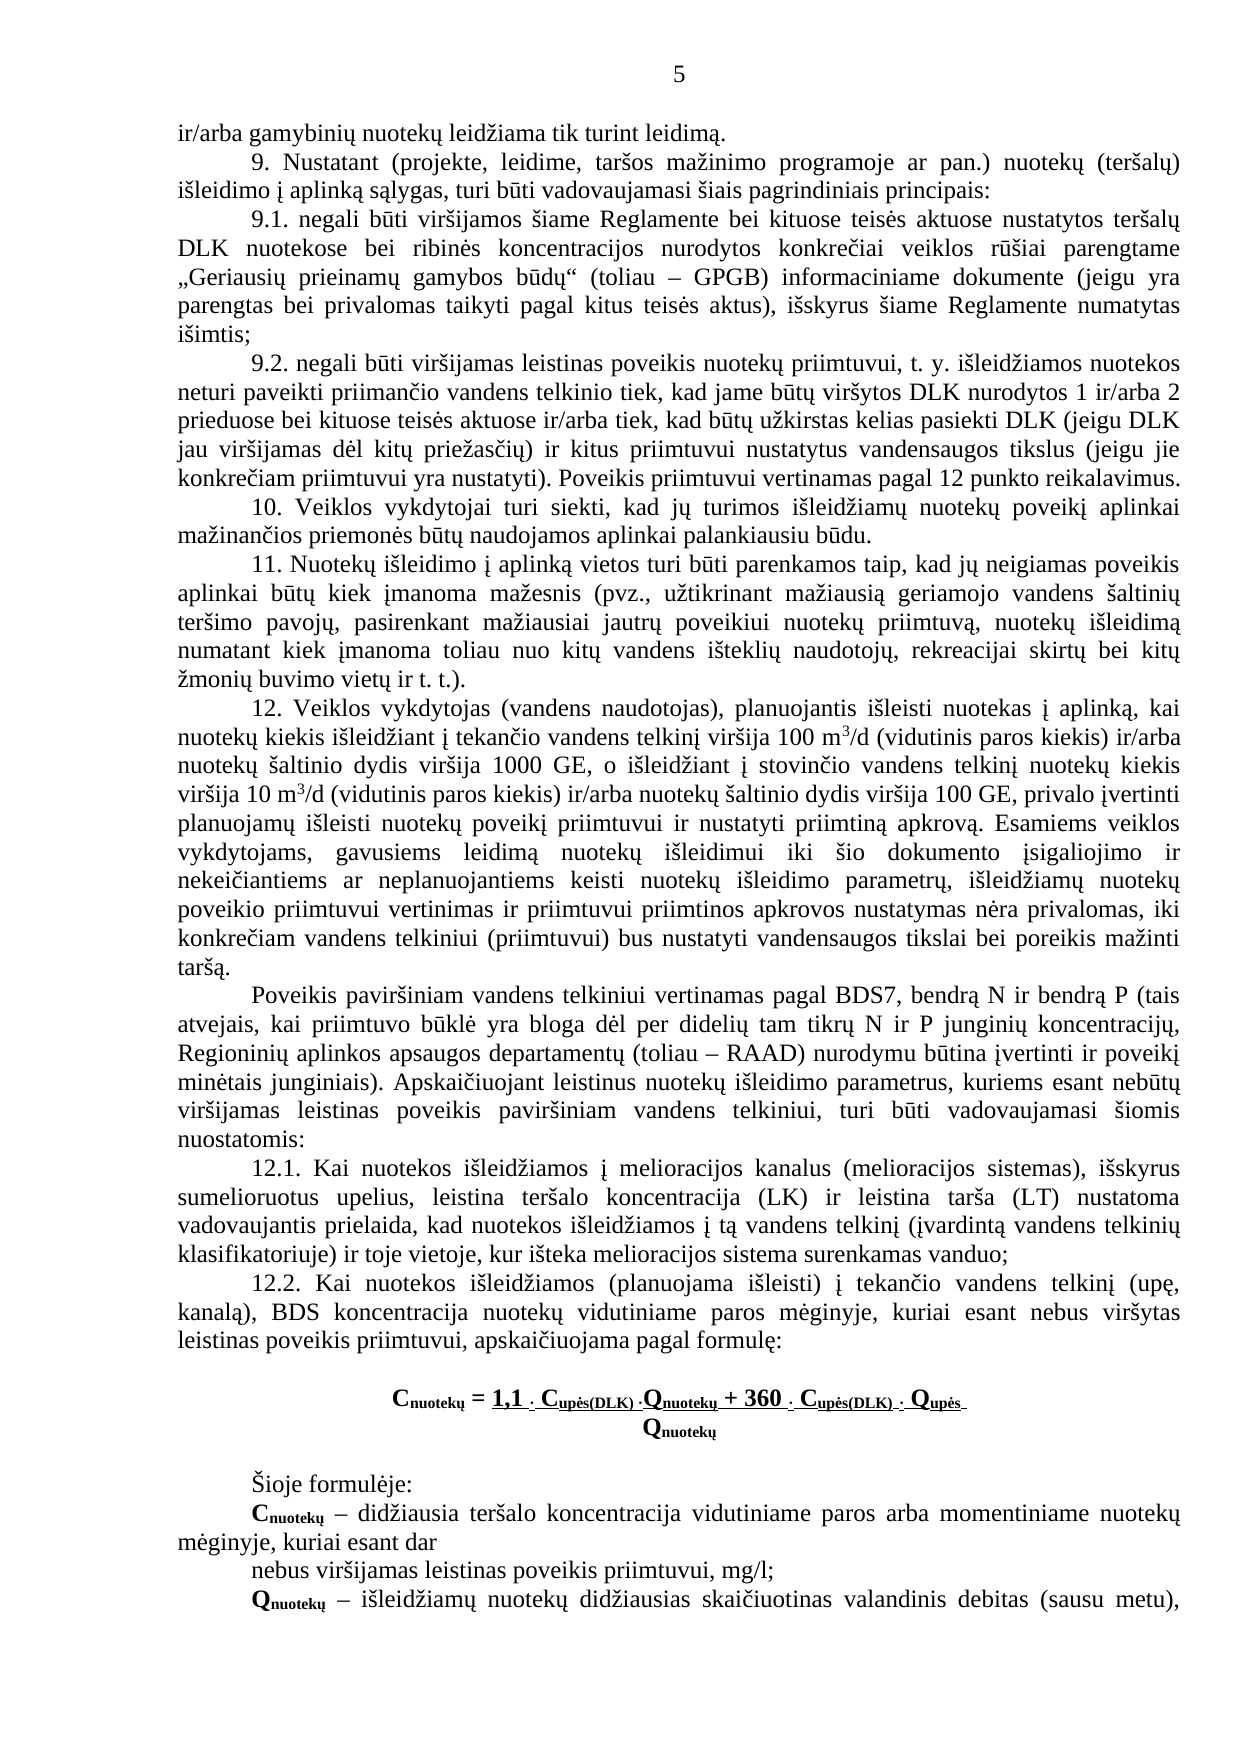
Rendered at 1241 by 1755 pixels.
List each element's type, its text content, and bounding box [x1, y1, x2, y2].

text Qnuotekų – išleidžiamų nuotekų didžiausias skaičiuotinas valandinis debitas (sausu metu), [177, 1584, 1181, 1613]
text 9.2. negali būti viršijamas leistinas poveikis nuotekų priimtuvui, t. y. išleidžiamos nuotekos neturi paveikti priimančio vandens telkinio tiek, kad jame būtų viršytos DLK nurodytos 1 ir/arba 2 prieduose bei kituose teisės aktuose ir/arba tiek, kad būtų užkirstas kelias pasiekti DLK (jeigu DLK jau viršijamas dėl kitų priežasčių) ir kitus priimtuvui nustatytus vandensaugos tikslus (jeigu jie konkrečiam priimtuvui yra nustatyti). Poveikis priimtuvui vertinamas pagal 12 punkto reikalavimus. [177, 348, 1181, 492]
text Poveikis paviršiniam vandens telkiniui vertinamas pagal BDS7, bendrą N ir bendrą P (tais atvejais, kai priimtuvo būklė yra bloga dėl per didelių tam tikrų N ir P junginių koncentracijų, Regioninių aplinkos apsaugos departamentų (toliau – RAAD) nurodymu būtina įvertinti ir poveikį minėtais junginiais). Apskaičiuojant leistinus nuotekų išleidimo parametrus, kuriems esant nebūtų viršijamas leistinas poveikis paviršiniam vandens telkiniui, turi būti vadovaujamasi šiomis nuostatomis: [177, 981, 1181, 1153]
text Qnuotekų [177, 1412, 1181, 1441]
text Cnuotekų = 1,1 · Cupės(DLK) ·Qnuotekų + 360 · Cupės(DLK) · Qupės [177, 1383, 1181, 1412]
text 9. Nustatant (projekte, leidime, taršos mažinimo programoje ar pan.) nuotekų (teršalų) išleidimo į aplinką sąlygas, turi būti vadovaujamasi šiais pagrindiniais principais: [177, 147, 1181, 204]
text Cnuotekų – didžiausia teršalo koncentracija vidutiniame paros arba momentiniame nuotekų mėginyje, kuriai esant dar [177, 1498, 1181, 1556]
text Šioje formulėje: [177, 1469, 1181, 1498]
text 11. Nuotekų išleidimo į aplinką vietos turi būti parenkamos taip, kad jų neigiamas poveikis aplinkai būtų kiek įmanoma mažesnis (pvz., užtikrinant mažiausią geriamojo vandens šaltinių teršimo pavojų, pasirenkant mažiausiai jautrų poveikiui nuotekų priimtuvą, nuotekų išleidimą numatant kiek įmanoma toliau nuo kitų vandens išteklių naudotojų, rekreacijai skirtų bei kitų žmonių buvimo vietų ir t. t.). [177, 549, 1181, 693]
text 12. Veiklos vykdytojas (vandens naudotojas), planuojantis išleisti nuotekas į aplinką, kai nuotekų kiekis išleidžiant į tekančio vandens telkinį viršija 100 m3/d (vidutinis paros kiekis) ir/arba nuotekų šaltinio dydis viršija 1000 GE, o išleidžiant į stovinčio vandens telkinį nuotekų kiekis viršija 10 m3/d (vidutinis paros kiekis) ir/arba nuotekų šaltinio dydis viršija 100 GE, privalo įvertinti planuojamų išleisti nuotekų poveikį priimtuvui ir nustatyti priimtiną apkrovą. Esamiems veiklos vykdytojams, gavusiems leidimą nuotekų išleidimui iki šio dokumento įsigaliojimo ir nekeičiantiems ar neplanuojantiems keisti nuotekų išleidimo parametrų, išleidžiamų nuotekų poveikio priimtuvui vertinimas ir priimtuvui priimtinos apkrovos nustatymas nėra privalomas, iki konkrečiam vandens telkiniui (priimtuvui) bus nustatyti vandensaugos tikslai bei poreikis mažinti taršą. [177, 693, 1181, 981]
text 9.1. negali būti viršijamos šiame Reglamente bei kituose teisės aktuose nustatytos teršalų DLK nuotekose bei ribinės koncentracijos nurodytos konkrečiai veiklos rūšiai parengtame „Geriausių prieinamų gamybos būdų“ (toliau – GPGB) informaciniame dokumente (jeigu yra parengtas bei privalomas taikyti pagal kitus teisės aktus), išskyrus šiame Reglamente numatytas išimtis; [177, 204, 1181, 348]
text 10. Veiklos vykdytojai turi siekti, kad jų turimos išleidžiamų nuotekų poveikį aplinkai mažinančios priemonės būtų naudojamos aplinkai palankiausiu būdu. [177, 492, 1181, 549]
text nebus viršijamas leistinas poveikis priimtuvui, mg/l; [177, 1556, 1181, 1584]
text 12.2. Kai nuotekos išleidžiamos (planuojama išleisti) į tekančio vandens telkinį (upę, kanalą), BDS koncentracija nuotekų vidutiniame paros mėginyje, kuriai esant nebus viršytas leistinas poveikis priimtuvui, apskaičiuojama pagal formulę: [177, 1268, 1181, 1354]
text ir/arba gamybinių nuotekų leidžiama tik turint leidimą. [177, 118, 1181, 147]
text 12.1. Kai nuotekos išleidžiamos į melioracijos kanalus (melioracijos sistemas), išskyrus sumelioruotus upelius, leistina teršalo koncentracija (LK) ir leistina tarša (LT) nustatoma vadovaujantis prielaida, kad nuotekos išleidžiamos į tą vandens telkinį (įvardintą vandens telkinių klasifikatoriuje) ir toje vietoje, kur išteka melioracijos sistema surenkamas vanduo; [177, 1153, 1181, 1268]
